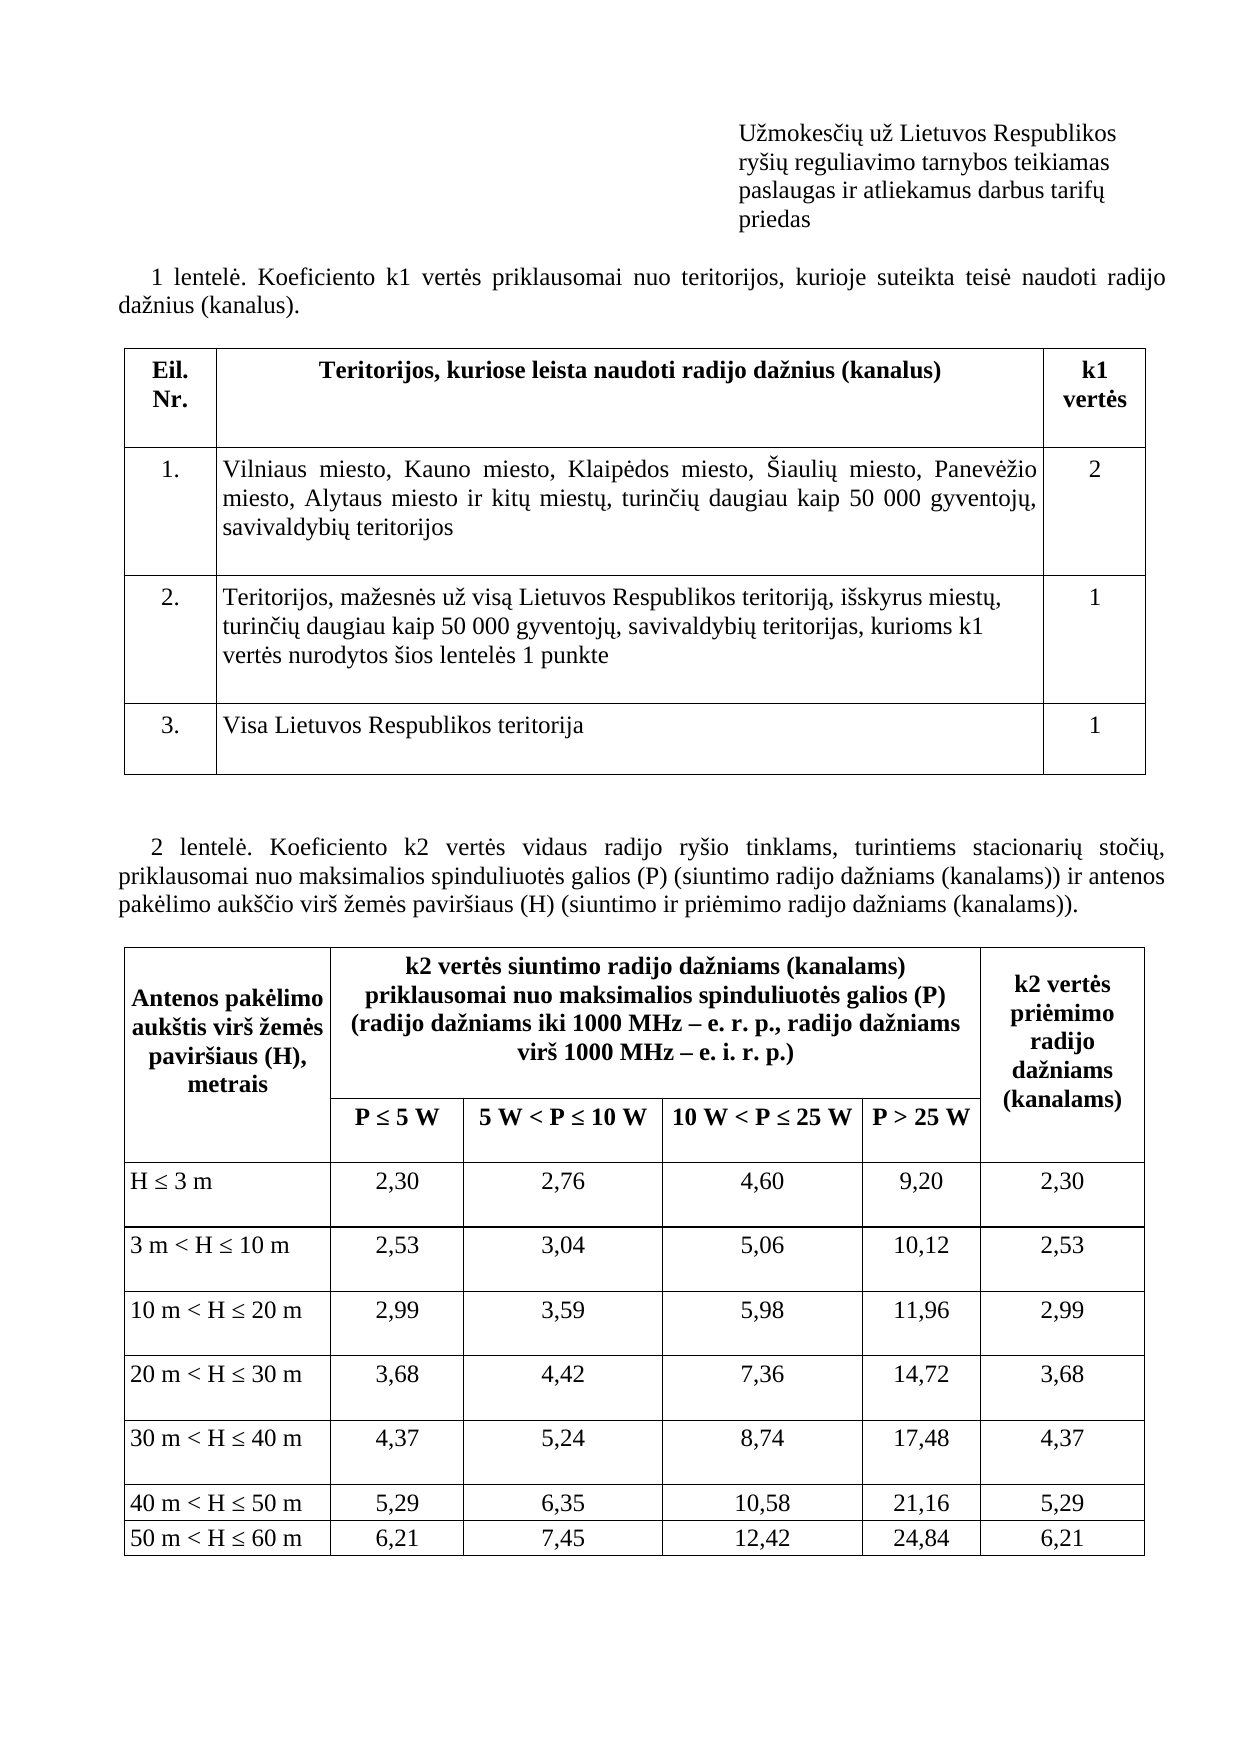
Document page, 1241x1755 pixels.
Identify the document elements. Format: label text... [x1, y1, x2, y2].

table_header Teritorijos, kuriose leista naudoti radijo dažnius (kanalus) [217, 349, 1043, 447]
table_cell Teritorijos, mažesnės už visą Lietuvos Respublikos teritoriją, išskyrus miestų, turinčių daugiau kaip 50 000 gyventojų, savivaldybių teritorijas, kurioms k1 vertės nurodytos šios lentelės 1 punkte [217, 576, 1043, 703]
table_cell 1. [125, 448, 216, 575]
table_cell P > 25 W [863, 1099, 980, 1162]
table_header Antenos pakėlimo aukštis virš žemės paviršiaus (H), metrais [125, 948, 330, 1162]
text paslaugas ir atliekamus darbus tarifų [738, 176, 1166, 204]
table_cell 11,96 [863, 1292, 980, 1355]
table_cell 3,68 [981, 1356, 1144, 1419]
table_cell 24,84 [863, 1521, 980, 1555]
table_cell Visa Lietuvos Respublikos teritorija [217, 704, 1043, 773]
table_cell 5,98 [663, 1292, 862, 1355]
table_cell 20 m < H ≤ 30 m [125, 1356, 330, 1419]
text Užmokesčių už Lietuvos Respublikos [738, 118, 1166, 147]
table_cell Vilniaus miesto, Kauno miesto, Klaipėdos miesto, Šiaulių miesto, Panevėžio miesto, Alytaus miesto ir kitų miestų, turinčių daugiau kaip 50 000 gyventojų, savivaldybių teritorijos [217, 448, 1043, 575]
table_cell 2,53 [981, 1228, 1144, 1291]
table_cell 2,30 [331, 1163, 463, 1226]
table_header k2 vertės siuntimo radijo dažniams (kanalams) priklausomai nuo maksimalios spinduliuotės galios (P) (radijo dažniams iki 1000 MHz – e. r. p., radijo dažniams virš 1000 MHz – e. i. r. p.) [331, 948, 980, 1098]
text ryšių reguliavimo tarnybos teikiamas [738, 147, 1166, 176]
table_cell 50 m < H ≤ 60 m [125, 1521, 330, 1555]
table_cell 4,60 [663, 1163, 862, 1226]
table_cell 2,99 [331, 1292, 463, 1355]
table_cell 12,42 [663, 1521, 862, 1555]
table_cell 1 [1044, 704, 1145, 773]
table_cell 2 [1044, 448, 1145, 575]
table_cell 5,29 [331, 1485, 463, 1519]
table_cell 3,59 [464, 1292, 662, 1355]
table_cell 4,37 [331, 1421, 463, 1484]
table_cell 9,20 [863, 1163, 980, 1226]
table_cell 10 m < H ≤ 20 m [125, 1292, 330, 1355]
table_cell 3,04 [464, 1228, 662, 1291]
table_cell 7,36 [663, 1356, 862, 1419]
table_cell 10,12 [863, 1228, 980, 1291]
table_cell 14,72 [863, 1356, 980, 1419]
table_cell 5,24 [464, 1421, 662, 1484]
table_cell 5,06 [663, 1228, 862, 1291]
table_cell 6,21 [331, 1521, 463, 1555]
table_cell 5,29 [981, 1485, 1144, 1519]
table_cell 4,42 [464, 1356, 662, 1419]
table_cell 1 [1044, 576, 1145, 703]
table_header k2 vertės priėmimo radijo dažniams (kanalams) [981, 948, 1144, 1162]
table_cell 4,37 [981, 1421, 1144, 1484]
table_cell 2,99 [981, 1292, 1144, 1355]
table_cell 30 m < H ≤ 40 m [125, 1421, 330, 1484]
table_cell 3,68 [331, 1356, 463, 1419]
table_cell 17,48 [863, 1421, 980, 1484]
table_cell 40 m < H ≤ 50 m [125, 1485, 330, 1519]
text 2 lentelė. Koeficiento k2 vertės vidaus radijo ryšio tinklams, turintiems stacionarių stočių, priklausomai nuo maksimalios spinduliuotės galios (P) (siuntimo radijo dažniams (kanalams)) ir antenos pakėlimo aukščio virš žemės paviršiaus (H) (siuntimo ir priėmimo radijo dažniams (kanalams)). [118, 832, 1166, 918]
table_cell 3 m < H ≤ 10 m [125, 1228, 330, 1291]
table_header k1 vertės [1044, 349, 1145, 447]
table_cell 7,45 [464, 1521, 662, 1555]
table_cell 8,74 [663, 1421, 862, 1484]
table_cell 5 W < P ≤ 10 W [464, 1099, 662, 1162]
table_cell 6,21 [981, 1521, 1144, 1555]
table_header Eil. Nr. [125, 349, 216, 447]
text 1 lentelė. Koeficiento k1 vertės priklausomai nuo teritorijos, kurioje suteikta teisė naudoti radijo dažnius (kanalus). [118, 262, 1166, 319]
table_cell 10 W < P ≤ 25 W [663, 1099, 862, 1162]
table_cell 6,35 [464, 1485, 662, 1519]
table_cell H ≤ 3 m [125, 1163, 330, 1226]
text priedas [738, 204, 1166, 233]
table_cell P ≤ 5 W [331, 1099, 463, 1162]
table_cell 10,58 [663, 1485, 862, 1519]
table_cell 3. [125, 704, 216, 773]
table_cell 2,30 [981, 1163, 1144, 1226]
table_cell 21,16 [863, 1485, 980, 1519]
table_cell 2,53 [331, 1228, 463, 1291]
table_cell 2. [125, 576, 216, 703]
table_cell 2,76 [464, 1163, 662, 1226]
